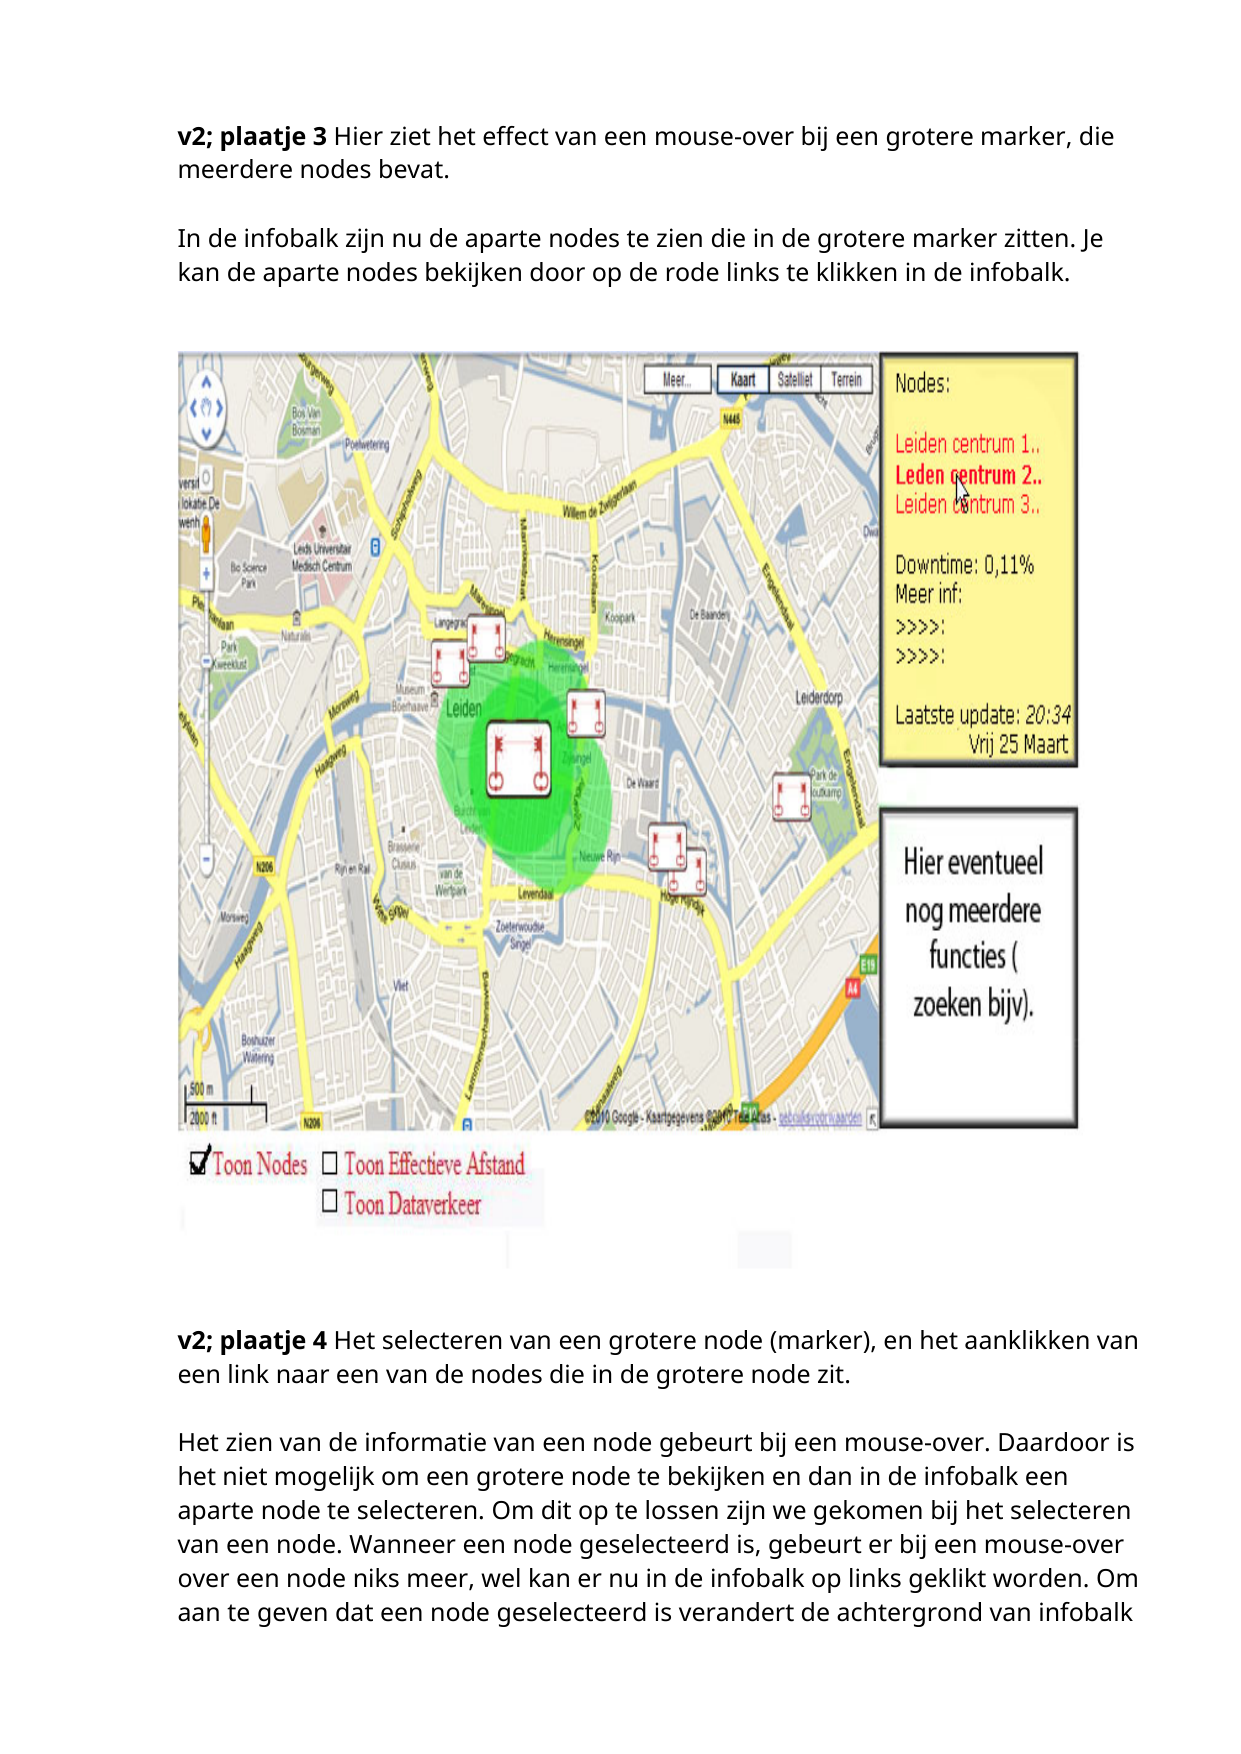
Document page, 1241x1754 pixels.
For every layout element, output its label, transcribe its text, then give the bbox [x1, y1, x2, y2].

text v2; plaatje 3 Hier ziet het effect van een mouse-over bij een grotere marker, die meerdere nodes bevat. In de infobalk zijn nu de aparte nodes te zien die in de grotere marker zitten. Je kan de aparte nodes bekijken door op de rode links te klikken in de infobalk. [177, 118, 1152, 322]
picture [177, 351, 1152, 1294]
text v2; plaatje 4 Het selecteren van een grotere node (marker), en het aanklikken van een link naar een van de nodes die in de grotere node zit. Het zien van de informatie van een node gebeurt bij een mouse-over. Daardoor is het niet mogelijk om een grotere node te bekijken en dan in de infobalk een aparte node te selecteren. Om dit op te lossen zijn we gekomen bij het selecteren van een node. Wanneer een node geselecteerd is, gebeurt er bij een mouse-over over een node niks meer, wel kan er nu in de infobalk op links geklikt worden. Om aan te geven dat een node geselecteerd is verandert de achtergrond van infobalk [177, 1322, 1152, 1629]
